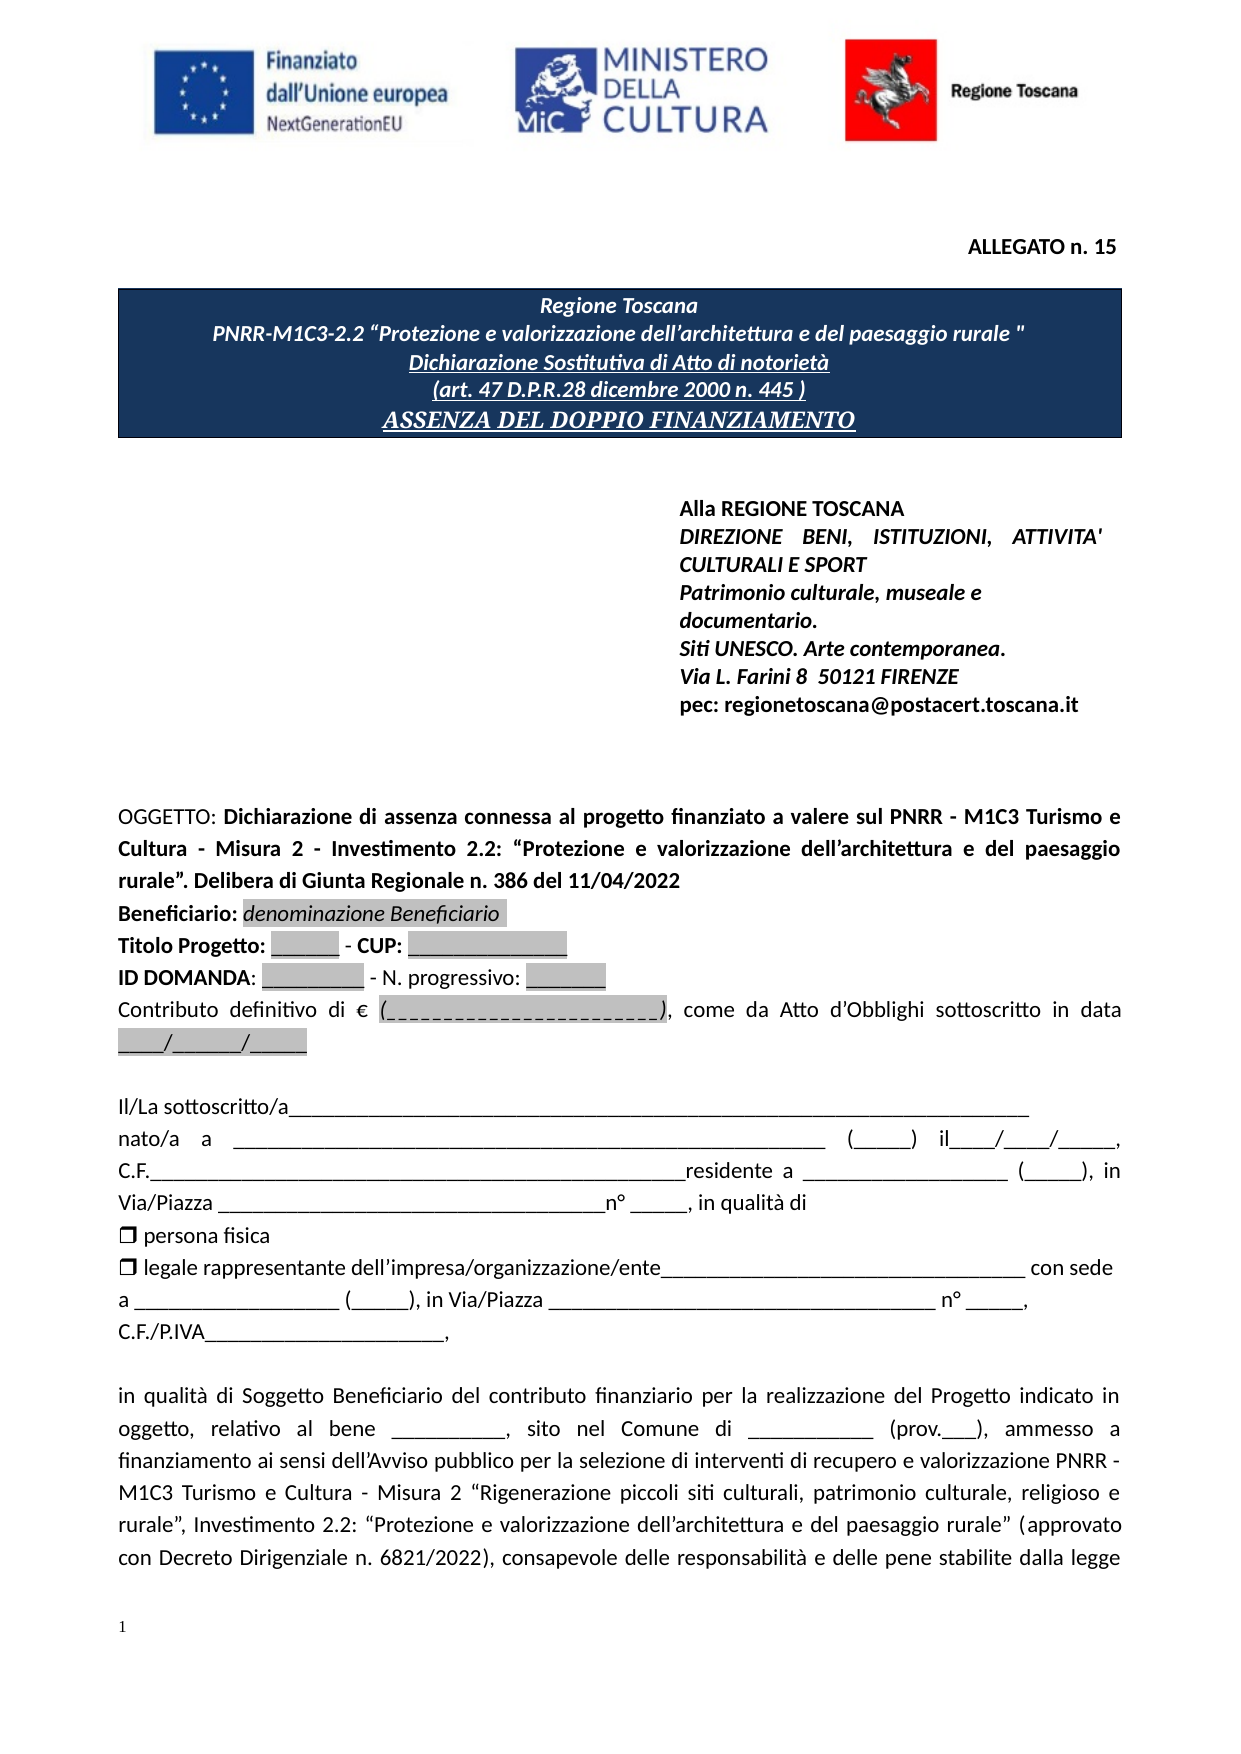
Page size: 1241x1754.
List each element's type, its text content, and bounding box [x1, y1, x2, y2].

text (art. 47 D.P.R.28 dicembre 2000 n. 445 ) [119, 372, 1121, 401]
text Il/La sottoscritto/a_________________________________________________________________ [118, 1092, 1122, 1120]
text Contributo definitivo di € (________________________), come da Atto d’Obblighi sottoscritto in data ____/______/_____ [118, 995, 1122, 1056]
text Via L. Farini 8 50121 FIRENZE [605, 662, 1122, 690]
text ID DOMANDA: _________ - N. progressivo: _______ [118, 963, 1122, 991]
text Titolo Progetto: ______ - CUP: ______________ [118, 931, 1122, 959]
text pec: regionetoscana@postacert.toscana.it [605, 690, 1122, 718]
text OGGETTO: Dichiarazione di assenza connessa al progetto finanziato a valere sul PNRR - M1C3 Turismo e Cultura - Misura 2 - Investimento 2.2: “Protezione e valorizzazione dell’architettura e del paesaggio rurale”. Delibera di Giunta Regionale n. 386 del 11/04/2022 [118, 802, 1122, 895]
text Dichiarazione Sostitutiva di Atto di notorietà [119, 344, 1121, 372]
text Patrimonio culturale, museale e documentario. [605, 578, 1122, 634]
text PNRR-M1C3-2.2 “Protezione e valorizzazione dell’architettura e del paesaggio rurale " [119, 316, 1121, 344]
text  legale rappresentante dell’impresa/organizzazione/ente________________________________ con sede a __________________ (_____), in Via/Piazza __________________________________ n° _____, C.F./P.IVA_____________________, [118, 1253, 1122, 1345]
text Beneficiario: denominazione Beneficiario [118, 899, 1122, 927]
text nato/a a ____________________________________________________ (_____) il____/____/_____, C.F._______________________________________________residente a __________________ (_____), in Via/Piazza __________________________________n° _____, in qualità di [118, 1124, 1122, 1217]
text Regione Toscana [119, 290, 1121, 316]
text in qualità di Soggetto Beneficiario del contributo finanziario per la realizzazione del Progetto indicato in oggetto, relativo al bene __________, sito nel Comune di ___________ (prov.___), ammesso a finanziamento ai sensi dell’Avviso pubblico per la selezione di interventi di recupero e valorizzazione PNRR - M1C3 Turismo e Cultura - Misura 2 “Rigenerazione piccoli siti culturali, patrimonio culturale, religioso e rurale”, Investimento 2.2: “Protezione e valorizzazione dell’architettura e del paesaggio rurale” (approvato con Decreto Dirigenziale n. 6821/2022), consapevole delle responsabilità e delle pene stabilite dalla legge [118, 1382, 1122, 1571]
text Siti UNESCO. Arte contemporanea. [605, 634, 1122, 662]
text  persona fisica [118, 1221, 1122, 1249]
text ALLEGATO n. 15 [118, 232, 1122, 260]
picture [118, 0, 1123, 175]
text DIREZIONE BENI, ISTITUZIONI, ATTIVITA' CULTURALI E SPORT [605, 522, 1122, 578]
text ASSENZA DEL DOPPIO FINANZIAMENTO [119, 401, 1121, 437]
text Alla REGIONE TOSCANA [605, 494, 1122, 522]
